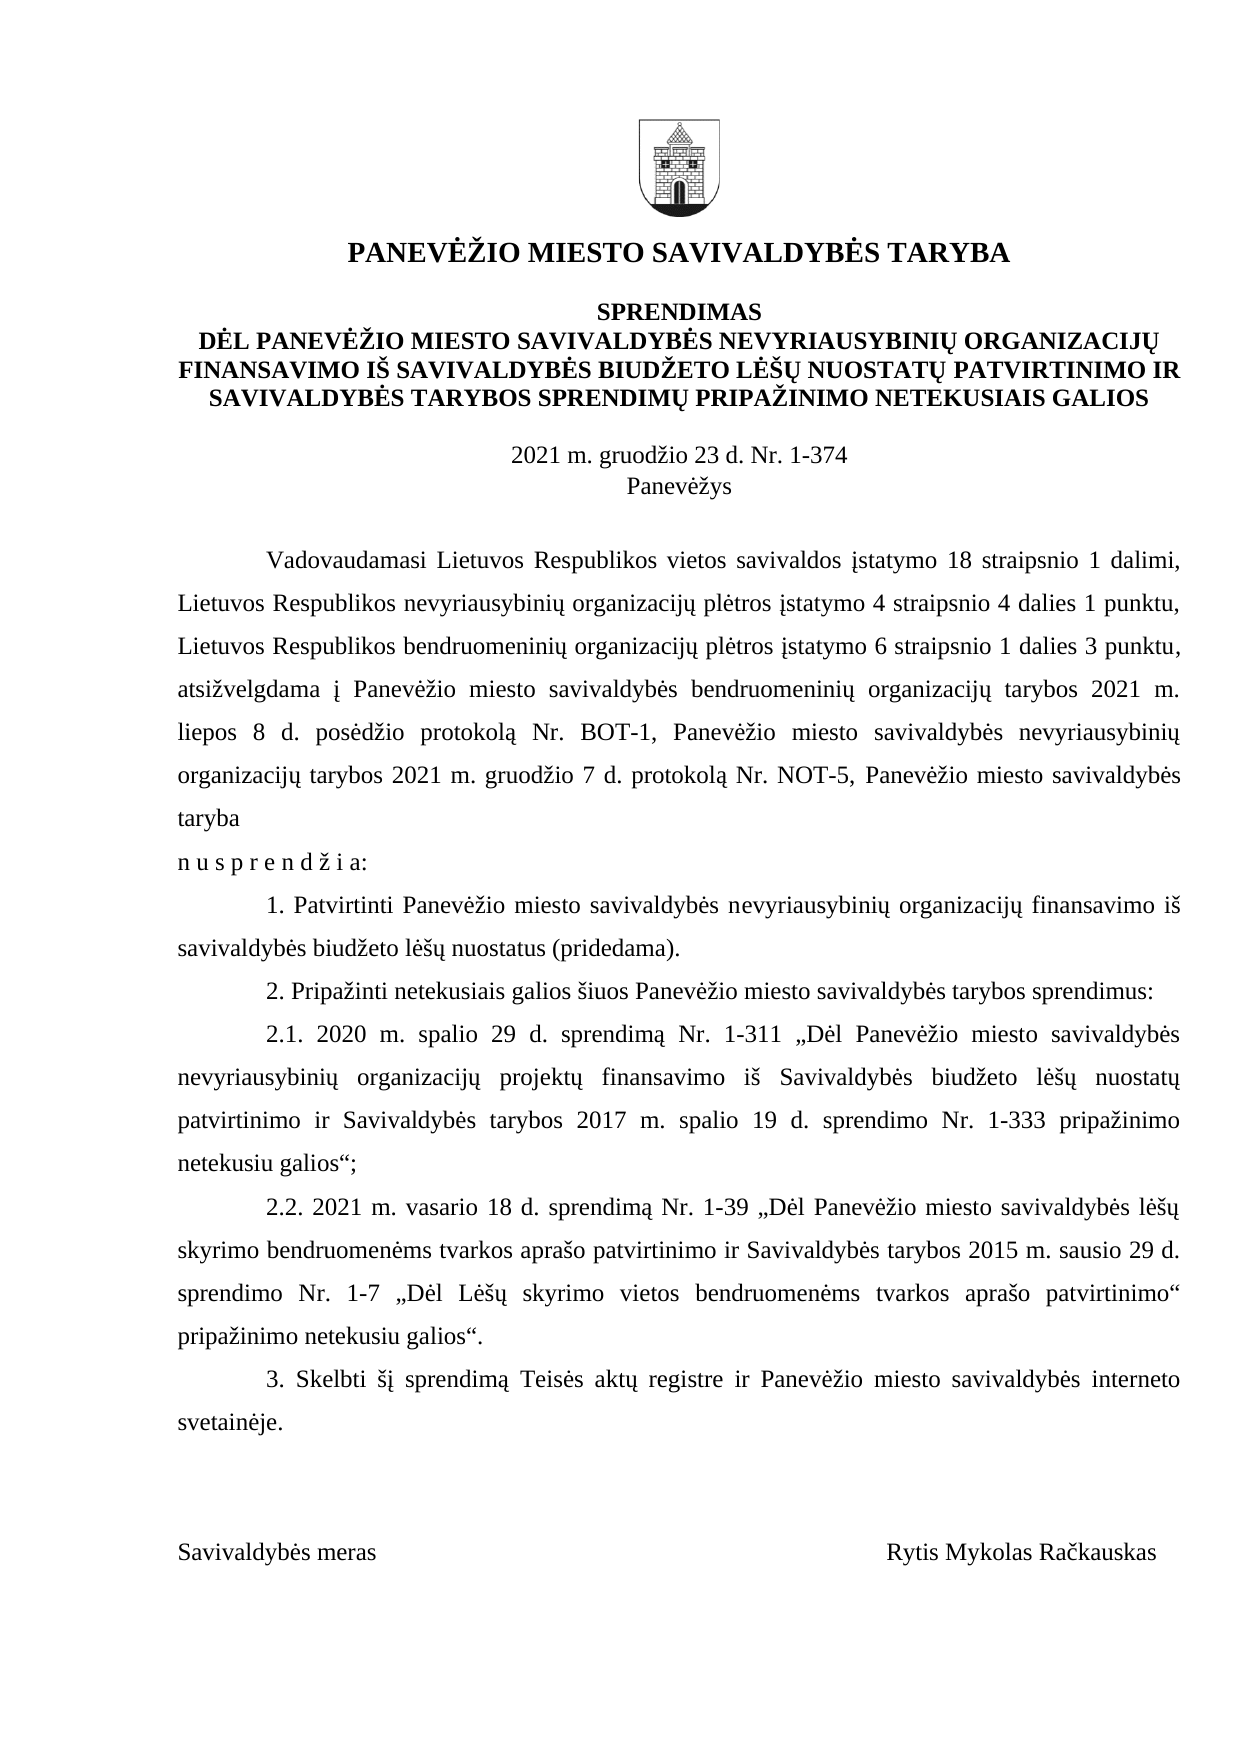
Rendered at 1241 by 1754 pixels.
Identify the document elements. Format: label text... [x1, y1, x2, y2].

subtitle PANEVĖŽIO MIESTO SAVIVALDYBĖS TARYBA [177, 235, 1181, 268]
text Vadovaudamasi Lietuvos Respublikos vietos savivaldos įstatymo 18 straipsnio 1 dalimi, Lietuvos Respublikos nevyriausybinių organizacijų plėtros įstatymo 4 straipsnio 4 dalies 1 punktu, Lietuvos Respublikos bendruomeninių organizacijų plėtros įstatymo 6 straipsnio 1 dalies 3 punktu, atsižvelgdama į Panevėžio miesto savivaldybės bendruomeninių organizacijų tarybos 2021 m. liepos 8 d. posėdžio protokolą Nr. BOT-1, Panevėžio miesto savivaldybės nevyriausybinių organizacijų tarybos 2021 m. gruodžio 7 d. protokolą Nr. NOT-5, Panevėžio miesto savivaldybės taryba n u s p r e n d ž i a: [177, 545, 1181, 875]
text 3. Skelbti šį sprendimą Teisės aktų registre ir Panevėžio miesto savivaldybės interneto svetainėje. [177, 1364, 1181, 1436]
text DĖL PANEVĖŽIO MIESTO SAVIVALDYBĖS NEVYRIAUSYBINIŲ ORGANIZACIJŲ FINANSAVIMO IŠ SAVIVALDYBĖS BIUDŽETO LĖŠŲ NUOSTATŲ PATVIRTINIMO IR SAVIVALDYBĖS TARYBOS SPRENDIMŲ PRIPAŽINIMO NETEKUSIAIS GALIOS [177, 326, 1181, 412]
text SPRENDIMAS [177, 297, 1181, 326]
text Savivaldybės meras Rytis Mykolas Račkauskas [177, 1537, 1181, 1565]
text 1. Patvirtinti Panevėžio miesto savivaldybės nevyriausybinių organizacijų finansavimo iš savivaldybės biudžeto lėšų nuostatus (pridedama). [177, 890, 1181, 962]
text 2.2. 2021 m. vasario 18 d. sprendimą Nr. 1-39 „Dėl Panevėžio miesto savivaldybės lėšų skyrimo bendruomenėms tvarkos aprašo patvirtinimo ir Savivaldybės tarybos 2015 m. sausio 29 d. sprendimo Nr. 1-7 „Dėl Lėšų skyrimo vietos bendruomenėms tvarkos aprašo patvirtinimo“ pripažinimo netekusiu galios“. [177, 1192, 1181, 1350]
text 2. Pripažinti netekusiais galios šiuos Panevėžio miesto savivaldybės tarybos sprendimus: [177, 976, 1181, 1005]
text 2.1. 2020 m. spalio 29 d. sprendimą Nr. 1-311 „Dėl Panevėžio miesto savivaldybės nevyriausybinių organizacijų projektų finansavimo iš Savivaldybės biudžeto lėšų nuostatų patvirtinimo ir Savivaldybės tarybos 2017 m. spalio 19 d. sprendimo Nr. 1-333 pripažinimo netekusiu galios“; [177, 1019, 1181, 1177]
subtitle 2021 m. gruodžio 23 d. Nr. 1-374 [177, 440, 1181, 469]
text Panevėžys [177, 471, 1181, 500]
